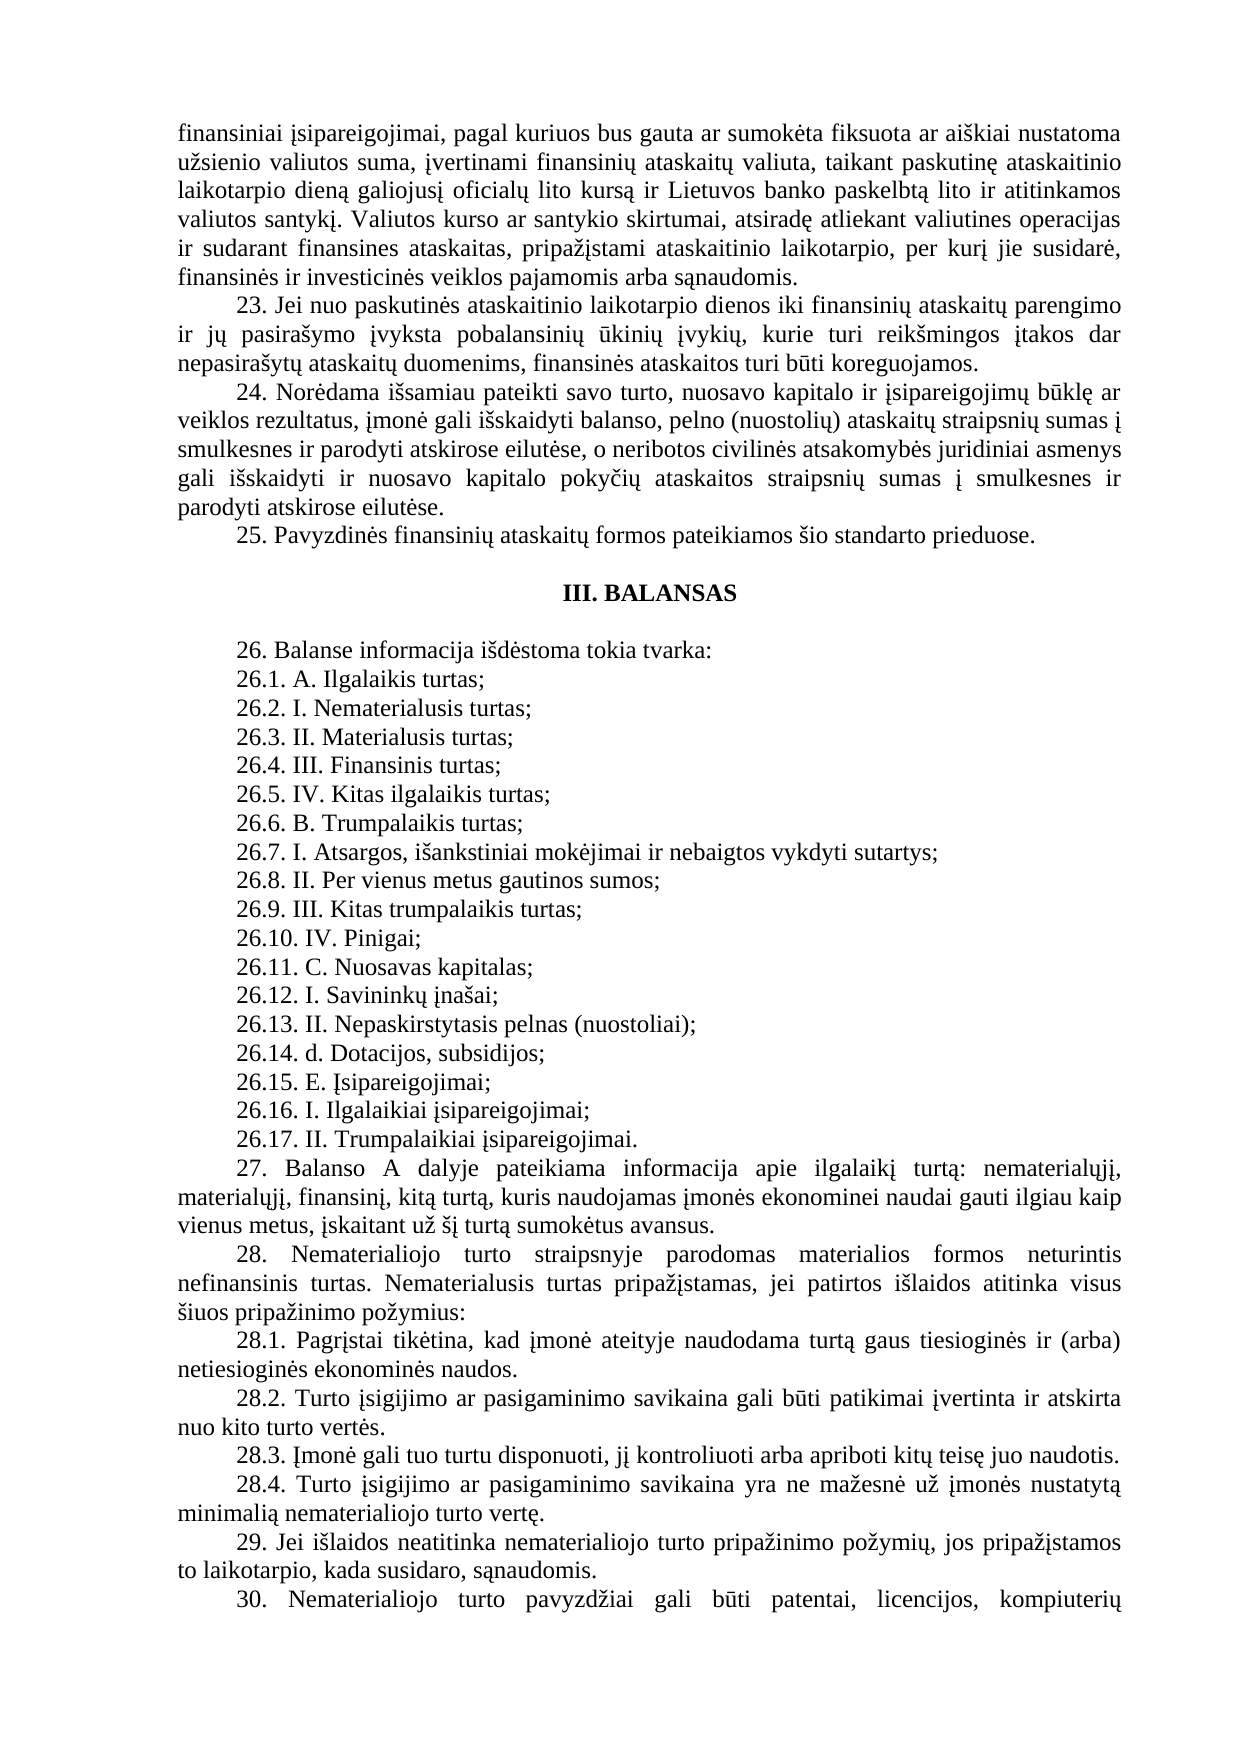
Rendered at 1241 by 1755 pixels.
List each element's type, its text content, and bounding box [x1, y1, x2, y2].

text 26.7. I. Atsargos, išankstiniai mokėjimai ir nebaigtos vykdyti sutartys; [177, 837, 1122, 866]
text 26.13. II. Nepaskirstytasis pelnas (nuostoliai); [177, 1009, 1122, 1038]
text 28.4. Turto įsigijimo ar pasigaminimo savikaina yra ne mažesnė už įmonės nustatytą minimalią nematerialiojo turto vertę. [177, 1469, 1122, 1527]
text 28. Nematerialiojo turto straipsnyje parodomas materialios formos neturintis nefinansinis turtas. Nematerialusis turtas pripažįstamas, jei patirtos išlaidos atitinka visus šiuos pripažinimo požymius: [177, 1239, 1122, 1326]
text 30. Nematerialiojo turto pavyzdžiai gali būti patentai, licencijos, kompiuterių [177, 1584, 1122, 1613]
text 26.14. d. Dotacijos, subsidijos; [177, 1038, 1122, 1067]
text 26.6. B. Trumpalaikis turtas; [177, 808, 1122, 837]
text 28.1. Pagrįstai tikėtina, kad įmonė ateityje naudodama turtą gaus tiesioginės ir (arba) netiesioginės ekonominės naudos. [177, 1326, 1122, 1383]
text 26. Balanse informacija išdėstoma tokia tvarka: [177, 636, 1122, 664]
text 26.9. III. Kitas trumpalaikis turtas; [177, 894, 1122, 923]
text finansiniai įsipareigojimai, pagal kuriuos bus gauta ar sumokėta fiksuota ar aiškiai nustatoma užsienio valiutos suma, įvertinami finansinių ataskaitų valiuta, taikant paskutinę ataskaitinio laikotarpio dieną galiojusį oficialų lito kursą ir Lietuvos banko paskelbtą lito ir atitinkamos valiutos santykį. Valiutos kurso ar santykio skirtumai, atsiradę atliekant valiutines operacijas ir sudarant finansines ataskaitas, pripažįstami ataskaitinio laikotarpio, per kurį jie susidarė, finansinės ir investicinės veiklos pajamomis arba sąnaudomis. [177, 118, 1122, 291]
text 27. Balanso A dalyje pateikiama informacija apie ilgalaikį turtą: nematerialųjį, materialųjį, finansinį, kitą turtą, kuris naudojamas įmonės ekonominei naudai gauti ilgiau kaip vienus metus, įskaitant už šį turtą sumokėtus avansus. [177, 1153, 1122, 1239]
text 26.11. C. Nuosavas kapitalas; [177, 952, 1122, 981]
text III. BALANSAS [177, 578, 1122, 607]
text 26.1. A. Ilgalaikis turtas; [177, 664, 1122, 693]
text 28.2. Turto įsigijimo ar pasigaminimo savikaina gali būti patikimai įvertinta ir atskirta nuo kito turto vertės. [177, 1383, 1122, 1441]
text 26.5. IV. Kitas ilgalaikis turtas; [177, 779, 1122, 808]
text 26.2. I. Nematerialusis turtas; [177, 693, 1122, 722]
text 26.12. I. Savininkų įnašai; [177, 981, 1122, 1009]
text 24. Norėdama išsamiau pateikti savo turto, nuosavo kapitalo ir įsipareigojimų būklę ar veiklos rezultatus, įmonė gali išskaidyti balanso, pelno (nuostolių) ataskaitų straipsnių sumas į smulkesnes ir parodyti atskirose eilutėse, o neribotos civilinės atsakomybės juridiniai asmenys gali išskaidyti ir nuosavo kapitalo pokyčių ataskaitos straipsnių sumas į smulkesnes ir parodyti atskirose eilutėse. [177, 377, 1122, 521]
text 25. Pavyzdinės finansinių ataskaitų formos pateikiamos šio standarto prieduose. [177, 521, 1122, 549]
text 26.15. E. Įsipareigojimai; [177, 1067, 1122, 1096]
text 28.3. Įmonė gali tuo turtu disponuoti, jį kontroliuoti arba apriboti kitų teisę juo naudotis. [177, 1441, 1122, 1469]
text 23. Jei nuo paskutinės ataskaitinio laikotarpio dienos iki finansinių ataskaitų parengimo ir jų pasirašymo įvyksta pobalansinių ūkinių įvykių, kurie turi reikšmingos įtakos dar nepasirašytų ataskaitų duomenims, finansinės ataskaitos turi būti koreguojamos. [177, 291, 1122, 377]
text 26.17. II. Trumpalaikiai įsipareigojimai. [177, 1124, 1122, 1153]
text 26.4. III. Finansinis turtas; [177, 751, 1122, 779]
text 26.16. I. Ilgalaikiai įsipareigojimai; [177, 1096, 1122, 1124]
text 26.8. II. Per vienus metus gautinos sumos; [177, 866, 1122, 894]
text 26.10. IV. Pinigai; [177, 923, 1122, 952]
text 29. Jei išlaidos neatitinka nematerialiojo turto pripažinimo požymių, jos pripažįstamos to laikotarpio, kada susidaro, sąnaudomis. [177, 1527, 1122, 1584]
text 26.3. II. Materialusis turtas; [177, 722, 1122, 751]
